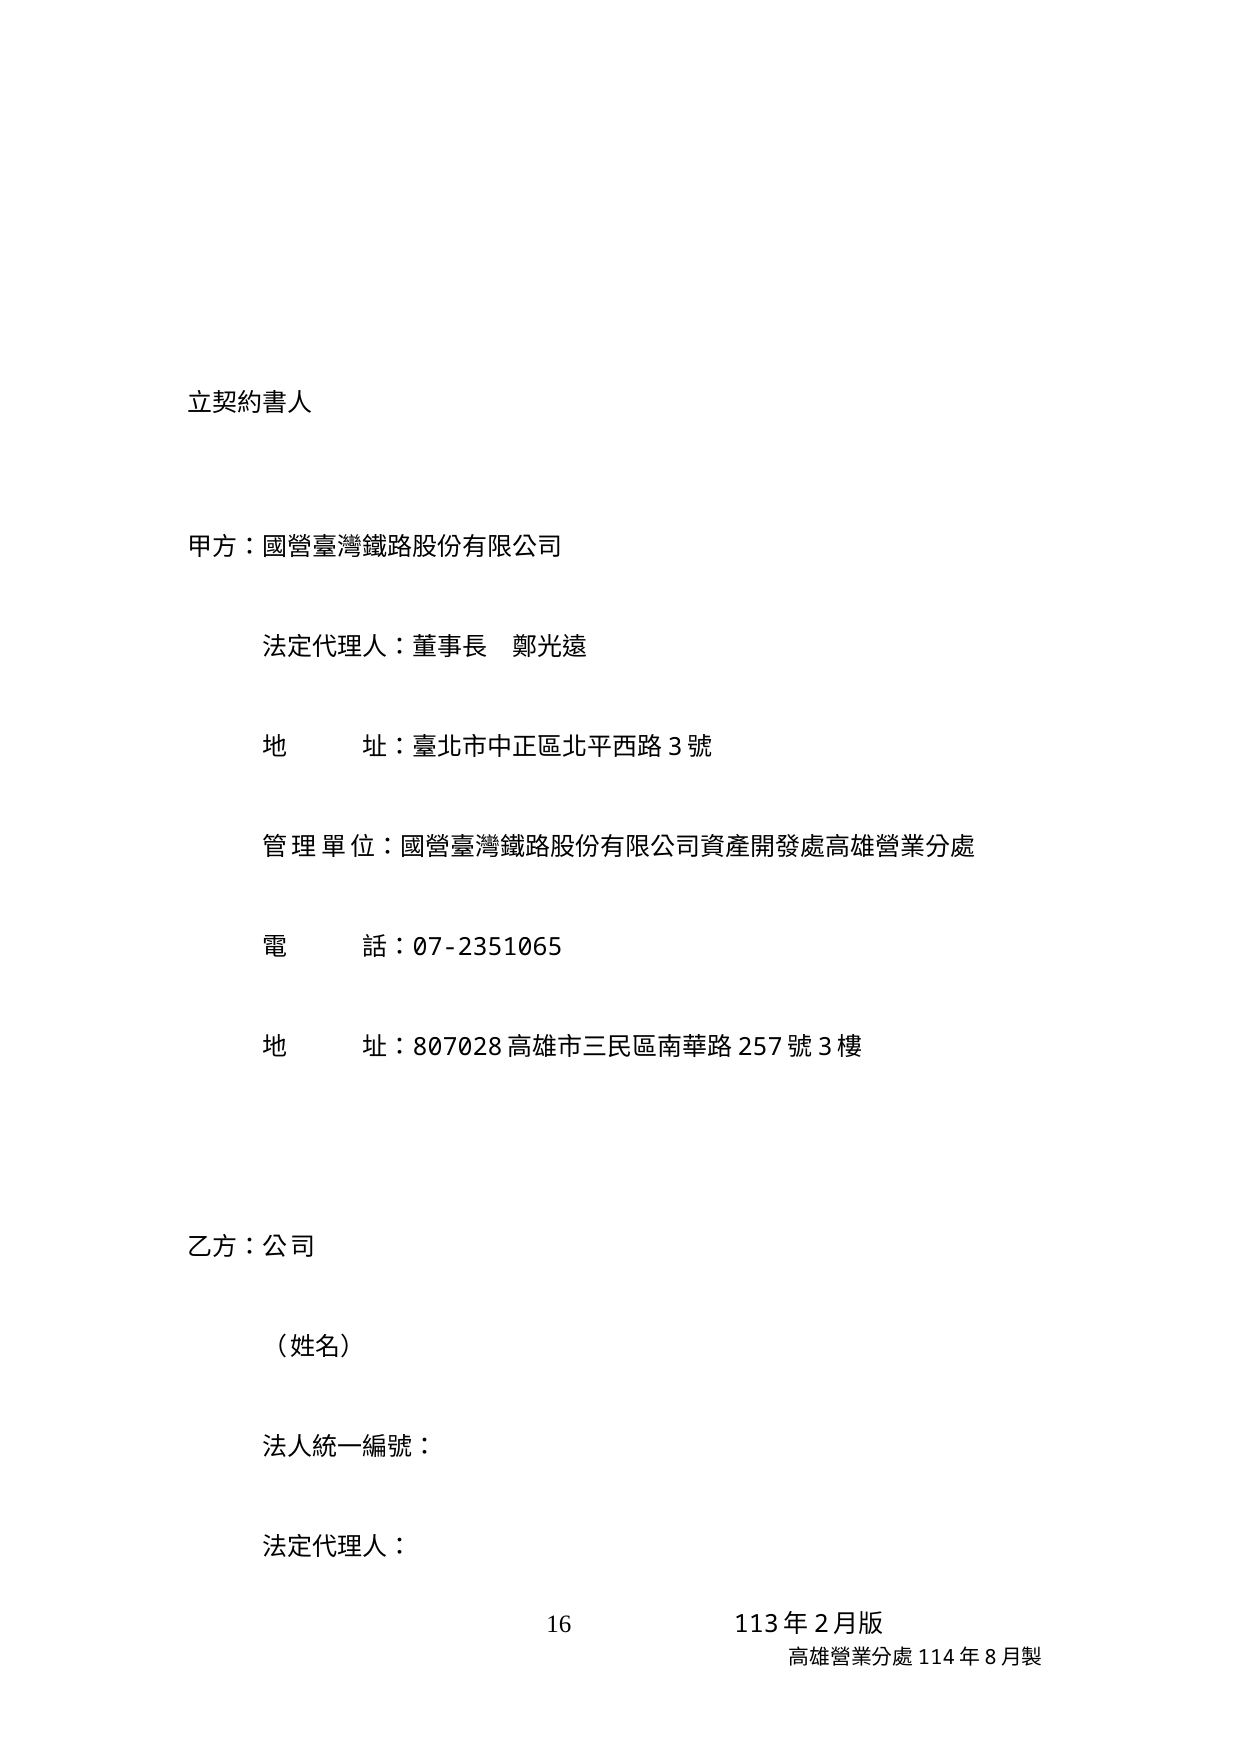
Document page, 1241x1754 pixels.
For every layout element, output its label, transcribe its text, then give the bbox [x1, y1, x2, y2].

text 立契約書人 [187, 359, 1053, 421]
text 法人統一編號： [262, 1402, 1053, 1465]
text 地 址：807028高雄市三民區南華路257號3樓 [262, 1002, 1053, 1065]
text 管理單位：國營臺灣鐵路股份有限公司資產開發處高雄營業分處 [262, 802, 1053, 865]
text 法定代理人：董事長 鄭光遠 [262, 602, 1053, 665]
text 甲方：國營臺灣鐵路股份有限公司 [187, 502, 1053, 565]
text 法定代理人： [262, 1502, 1053, 1565]
text 電 話：07-2351065 [262, 902, 1053, 965]
text 地 址：臺北市中正區北平西路3號 [262, 702, 1053, 765]
text 乙方：公司 [187, 1202, 1053, 1265]
text （姓名） [262, 1302, 1053, 1365]
